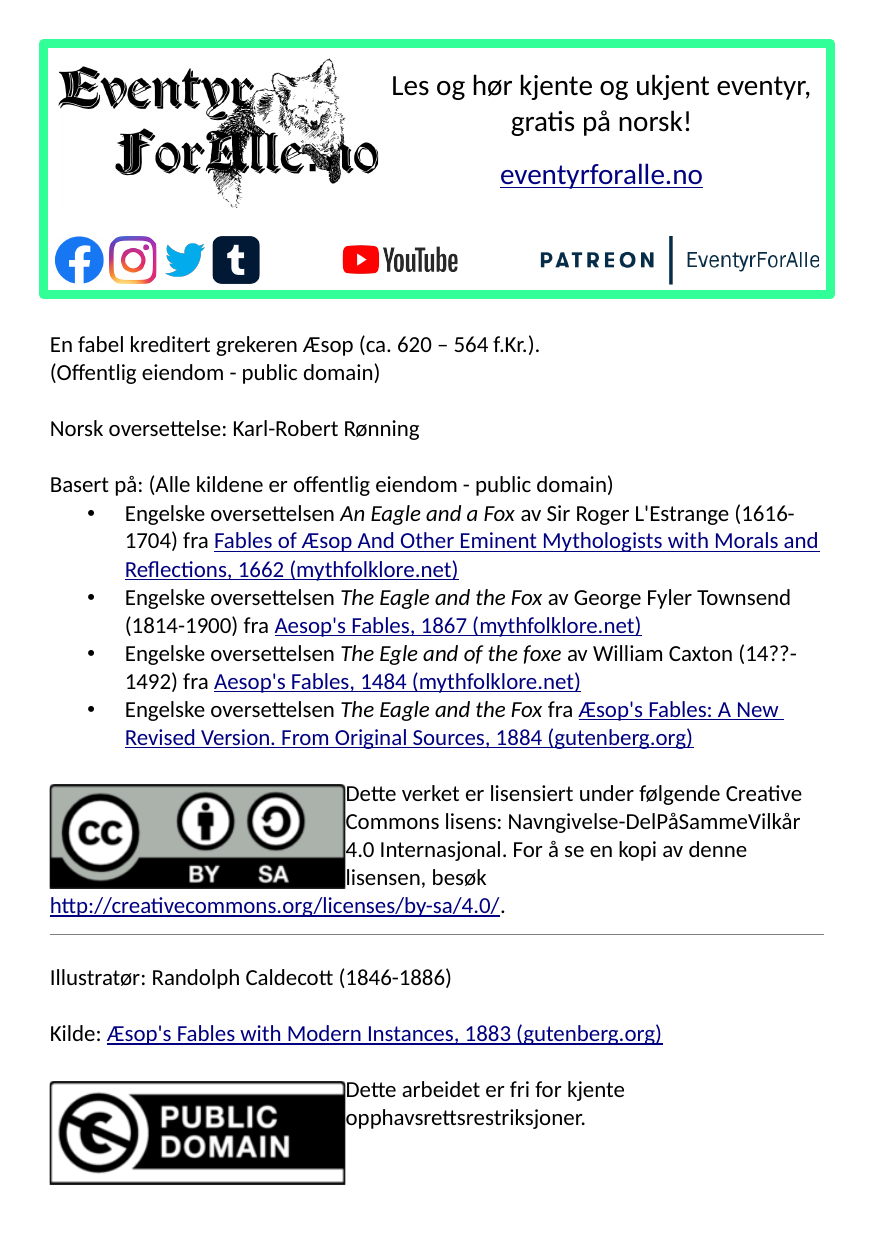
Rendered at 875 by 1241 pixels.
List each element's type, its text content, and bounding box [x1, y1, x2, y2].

text En fabel kreditert grekeren Æsop (ca. 620 – 564 f.Kr.). (Offentlig eiendom - public domain) [49, 331, 824, 387]
text Norsk oversettelse: Karl-Robert Rønning [49, 414, 824, 443]
text Kilde: Æsop's Fables with Modern Instances, 1883 (gutenberg.org) [49, 1019, 824, 1047]
list Engelske oversettelsen The Egle and of the foxe av William Caxton (14??-1492) fra Aesop's Fables, 1484 (mythfolklore.net) [87, 639, 824, 695]
picture [212, 236, 260, 284]
text Illustratør: Randolph Caldecott (1846-1886) [49, 963, 824, 991]
list Engelske oversettelsen An Eagle and a Fox av Sir Roger L'Estrange (1616-1704) fra Fables of Æsop And Other Eminent Mythologists with Morals and Reflections, 1662 (mythfolklore.net) [87, 499, 824, 583]
picture [54, 236, 104, 284]
text Dette arbeidet er fri for kjente opphavsrettsrestriksjoner. [49, 1075, 824, 1131]
picture [540, 233, 820, 287]
text Les og hør kjente og ukjent eventyr, gratis på norsk! [379, 67, 824, 138]
picture [109, 236, 157, 284]
picture [49, 784, 346, 889]
text Basert på: (Alle kildene er offentlig eiendom - public domain) [49, 471, 824, 499]
picture [161, 236, 208, 284]
text eventyrforalle.no [379, 156, 824, 192]
list Engelske oversettelsen The Eagle and the Fox fra Æsop's Fables: A New Revised Version. From Original Sources, 1884 (gutenberg.org) [87, 695, 824, 751]
picture [58, 58, 379, 208]
picture [49, 1081, 346, 1185]
list Engelske oversettelsen The Eagle and the Fox av George Fyler Townsend (1814-1900) fra Aesop's Fables, 1867 (mythfolklore.net) [87, 583, 824, 639]
text Dette verket er lisensiert under følgende Creative Commons lisens: Navngivelse-DelPåSammeVilkår 4.0 Internasjonal. For å se en kopi av denne lisensen, besøk http://creativecommons.org/licenses/by-sa/4.0/. [49, 779, 824, 919]
picture [342, 245, 458, 274]
